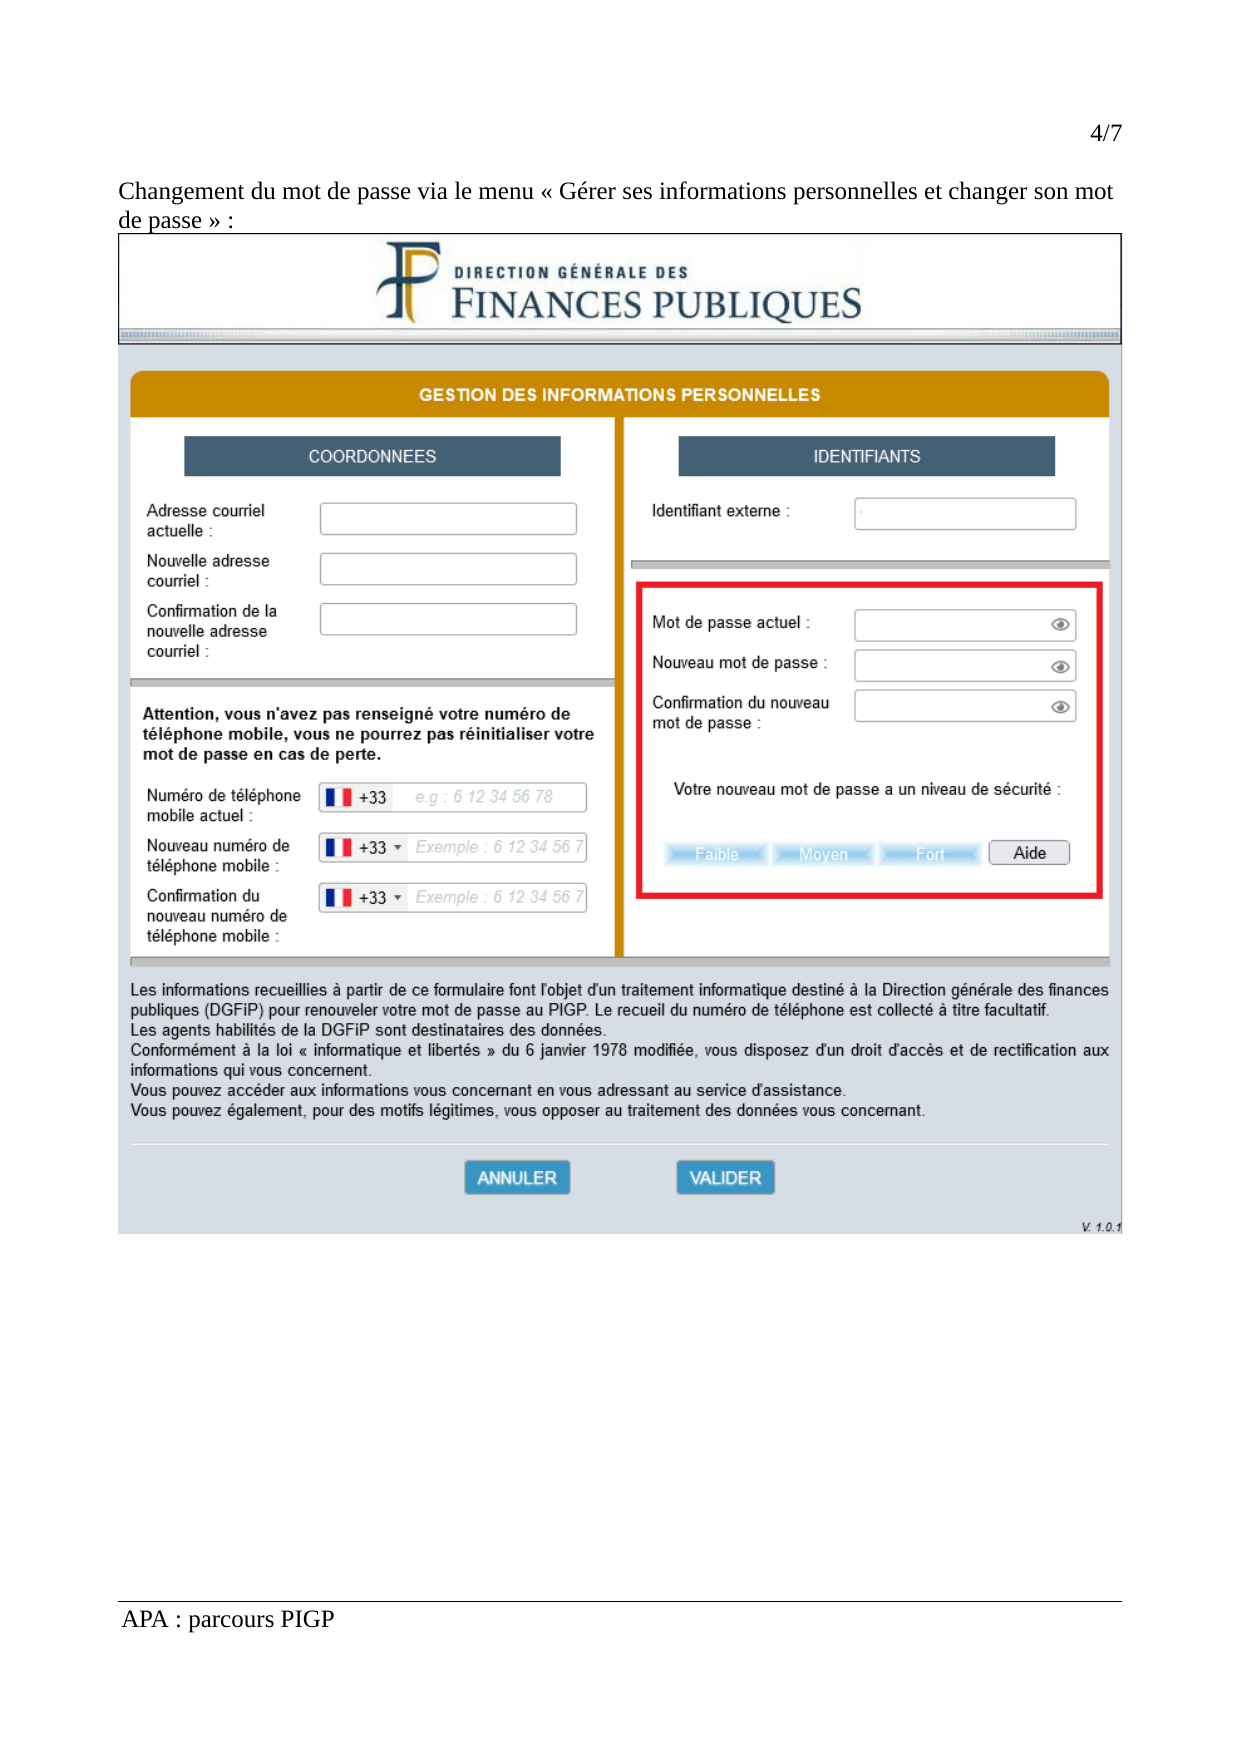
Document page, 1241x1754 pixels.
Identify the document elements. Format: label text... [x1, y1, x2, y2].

picture [118, 233, 1123, 1234]
text Changement du mot de passe via le menu « Gérer ses informations personnelles et changer son mot de passe » : [118, 176, 1122, 233]
